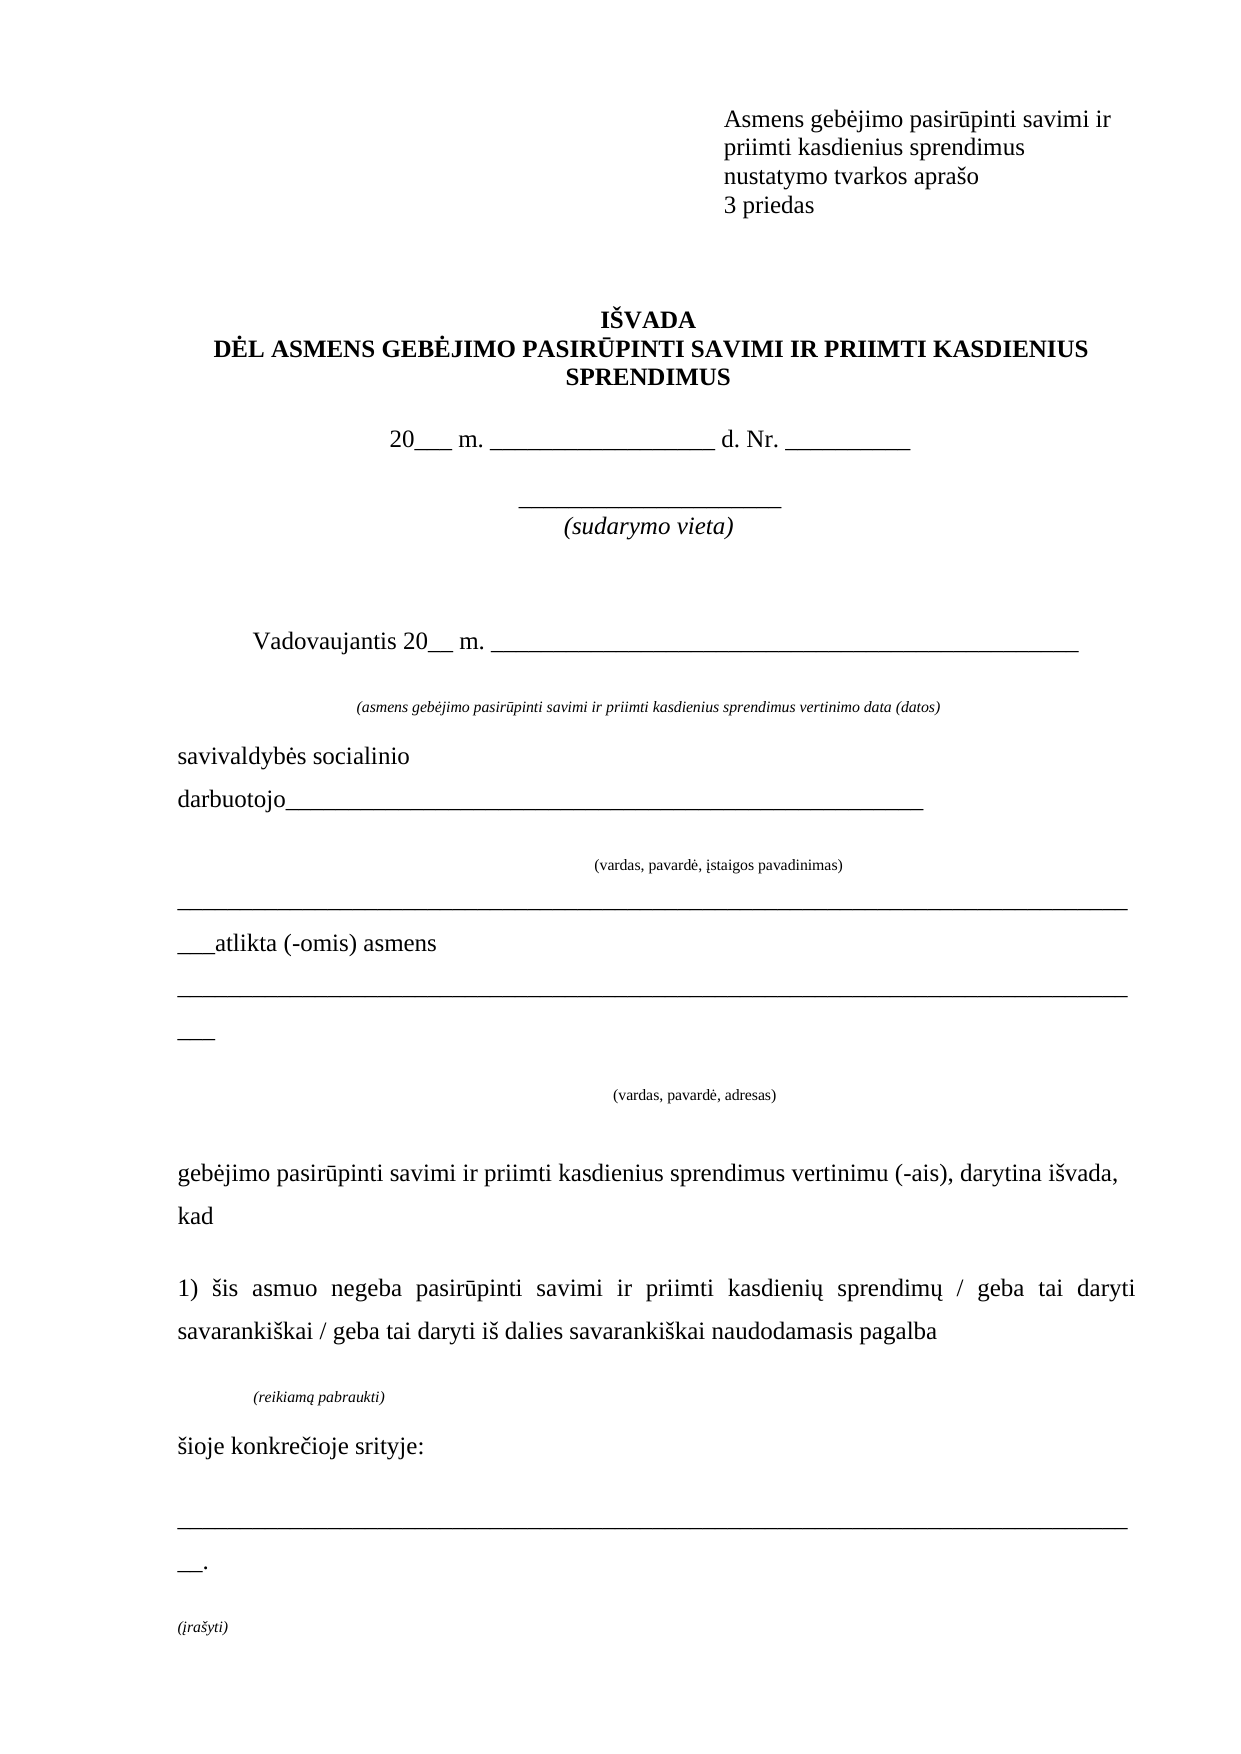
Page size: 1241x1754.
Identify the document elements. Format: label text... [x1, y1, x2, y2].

text (vardas, pavardė, adresas) [177, 1086, 1137, 1114]
text savivaldybės socialinio darbuotojo___________________________________________________ [177, 741, 1137, 813]
text 3 priedas [723, 190, 1125, 219]
text gebėjimo pasirūpinti savimi ir priimti kasdienius sprendimus vertinimu (-ais), darytina išvada, kad [177, 1158, 1137, 1229]
text 1) šis asmuo negeba pasirūpinti savimi ir priimti kasdienių sprendimų / geba tai daryti savarankiškai / geba tai daryti iš dalies savarankiškai naudodamasis pagalba [177, 1273, 1137, 1344]
text (įrašyti) [177, 1618, 1122, 1646]
text 20___ m. __________________ d. Nr. __________ [177, 420, 1122, 453]
text (sudarymo vieta) [177, 511, 1122, 539]
text _____________________ [177, 482, 1122, 511]
text Asmens gebėjimo pasirūpinti savimi ir priimti kasdienius sprendimus nustatymo tvarkos aprašo [723, 104, 1125, 190]
text (asmens gebėjimo pasirūpinti savimi ir priimti kasdienius sprendimus vertinimo data (datos) [177, 698, 1122, 726]
text ______________________________________________________________________________. [177, 1503, 1137, 1574]
text (reikiamą pabraukti) [177, 1388, 1122, 1416]
text IŠVADA [177, 305, 1125, 334]
text šioje konkrečioje srityje: [177, 1431, 1137, 1459]
text DĖL ASMENS GEBĖJIMO PASIRŪPINTI SAVIMI IR PRIIMTI kASDIENIUS SPRENDIMUS [177, 334, 1125, 391]
text _______________________________________________________________________________atlikta (-omis) asmens _______________________________________________________________________________ [177, 884, 1137, 1043]
text Vadovaujantis 20__ m. _______________________________________________ [177, 626, 1137, 654]
text (vardas, pavardė, įstaigos pavadinimas) [177, 856, 1122, 884]
